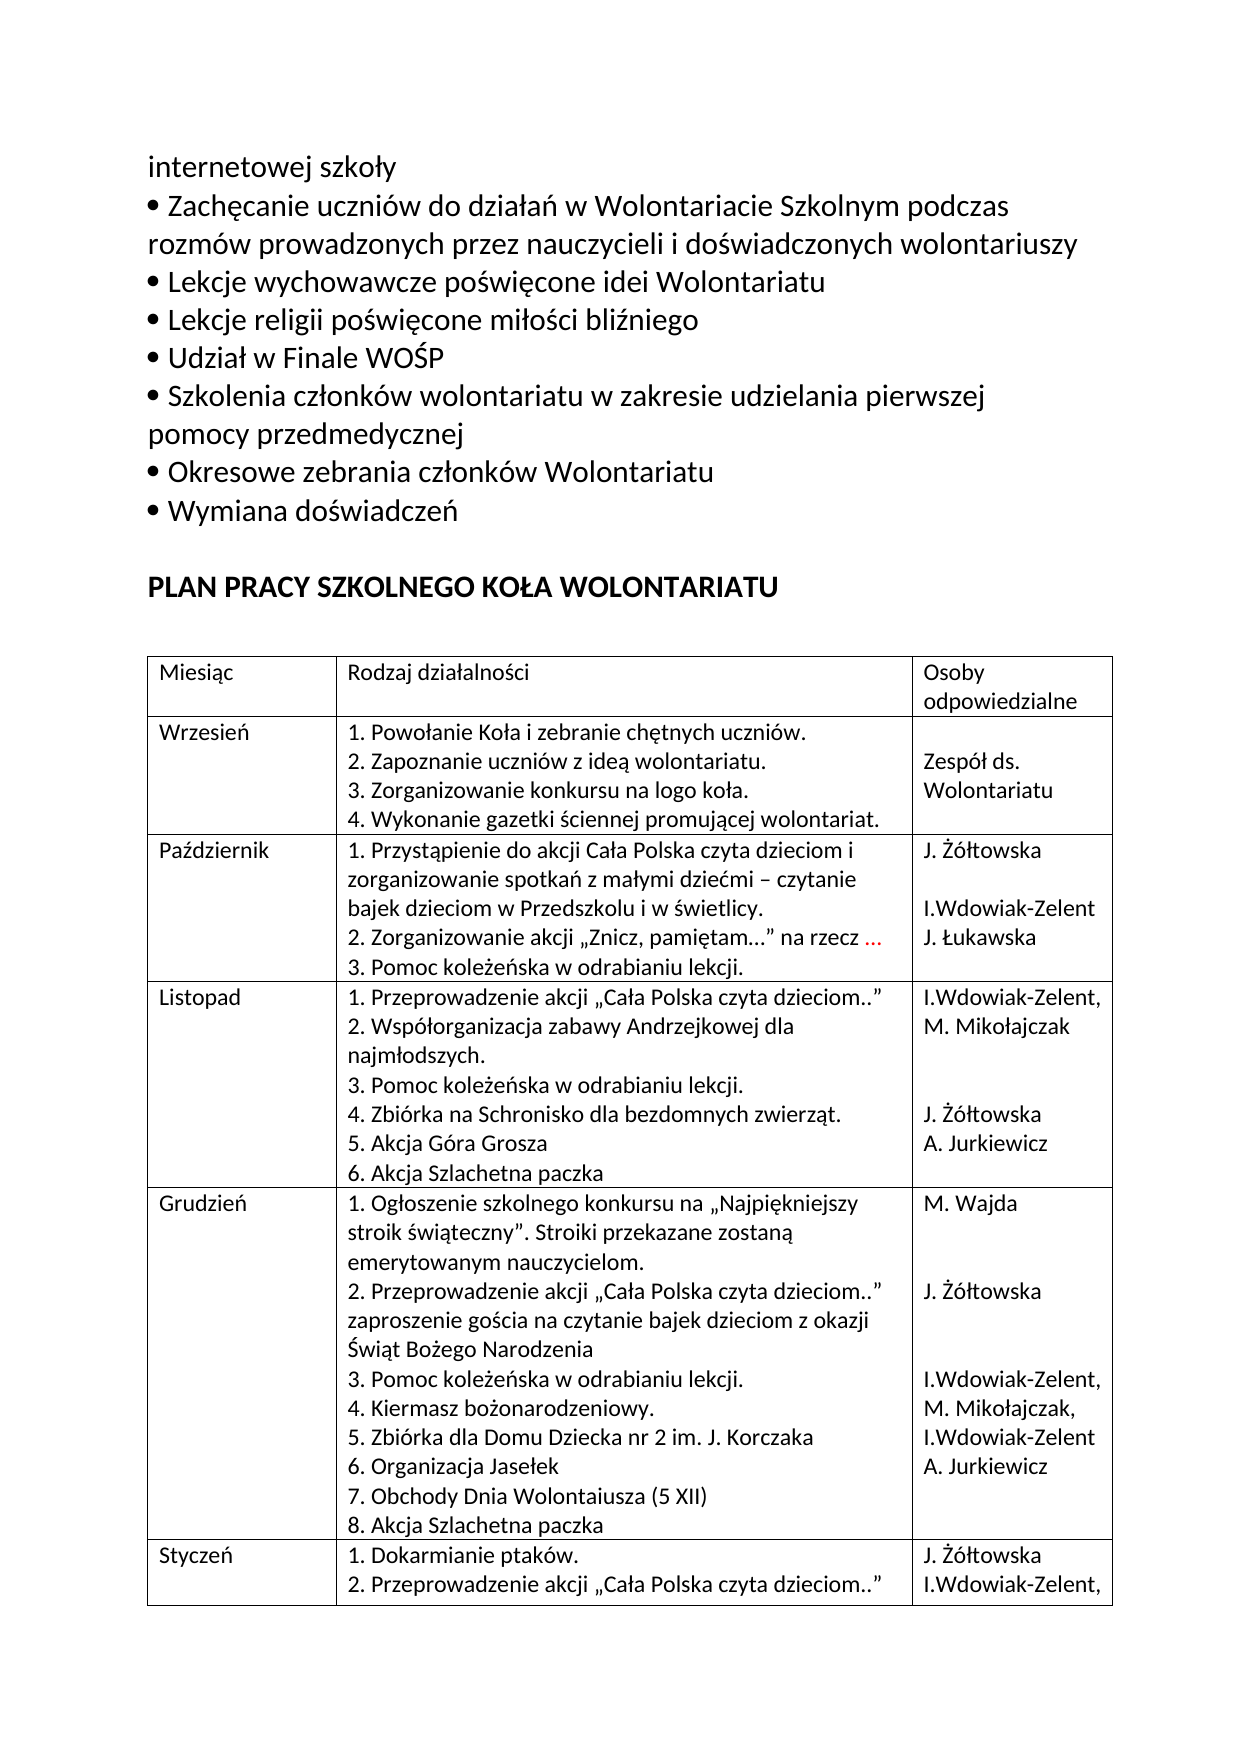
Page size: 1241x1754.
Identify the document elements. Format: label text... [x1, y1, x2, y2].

text  Wymiana doświadczeń [148, 491, 1093, 529]
text  Udział w Finale WOŚP [148, 338, 1093, 376]
table_cell 1. Ogłoszenie szkolnego konkursu na „Najpiękniejszy stroik świąteczny”. Stroiki przekazane zostaną emerytowanym nauczycielom. 2. Przeprowadzenie akcji „Cała Polska czyta dzieciom..” zaproszenie gościa na czytanie bajek dzieciom z okazji Świąt Bożego Narodzenia 3. Pomoc koleżeńska w odrabianiu lekcji. 4. Kiermasz bożonarodzeniowy. 5. Zbiórka dla Domu Dziecka nr 2 im. J. Korczaka 6. Organizacja Jasełek 7. Obchody Dnia Wolontaiusza (5 XII) 8. Akcja Szlachetna paczka [337, 1188, 912, 1539]
table_cell Listopad [148, 982, 336, 1187]
text  Okresowe zebrania członków Wolontariatu [148, 453, 1093, 491]
text  Lekcje wychowawcze poświęcone idei Wolontariatu [148, 262, 1093, 300]
table_cell M. Wajda J. Żółtowska I.Wdowiak-Zelent, M. Mikołajczak, I.Wdowiak-Zelent A. Jurkiewicz [913, 1188, 1112, 1539]
table_cell Styczeń [148, 1540, 336, 1605]
text  Lekcje religii poświęcone miłości bliźniego [148, 300, 1093, 338]
table_cell 1. Przystąpienie do akcji Cała Polska czyta dzieciom i zorganizowanie spotkań z małymi dziećmi – czytanie bajek dzieciom w Przedszkolu i w świetlicy. 2. Zorganizowanie akcji „Znicz, pamiętam…” na rzecz … 3. Pomoc koleżeńska w odrabianiu lekcji. [337, 835, 912, 981]
table_cell Grudzień [148, 1188, 336, 1539]
table_cell Zespół ds. Wolontariatu [913, 717, 1112, 834]
table_cell J. Żółtowska I.Wdowiak-Zelent J. Łukawska [913, 835, 1112, 981]
table_cell I.Wdowiak-Zelent, M. Mikołajczak J. Żółtowska A. Jurkiewicz [913, 982, 1112, 1187]
table_cell Wrzesień [148, 717, 336, 834]
table_cell 1. Przeprowadzenie akcji „Cała Polska czyta dzieciom..” 2. Współorganizacja zabawy Andrzejkowej dla najmłodszych. 3. Pomoc koleżeńska w odrabianiu lekcji. 4. Zbiórka na Schronisko dla bezdomnych zwierząt. 5. Akcja Góra Grosza 6. Akcja Szlachetna paczka [337, 982, 912, 1187]
text PLAN PRACY SZKOLNEGO KOŁA WOLONTARIATU [148, 567, 1093, 605]
table_header Miesiąc [148, 657, 336, 716]
table_cell J. Żółtowska I.Wdowiak-Zelent, [913, 1540, 1112, 1605]
table_cell Październik [148, 835, 336, 981]
table_header Osoby odpowiedzialne [913, 657, 1112, 716]
text  Zachęcanie uczniów do działań w Wolontariacie Szkolnym podczas rozmów prowadzonych przez nauczycieli i doświadczonych wolontariuszy [148, 186, 1093, 262]
text  Szkolenia członków wolontariatu w zakresie udzielania pierwszej pomocy przedmedycznej [148, 376, 1093, 453]
text internetowej szkoły [148, 148, 1093, 186]
table_cell 1. Dokarmianie ptaków. 2. Przeprowadzenie akcji „Cała Polska czyta dzieciom..” [337, 1540, 912, 1605]
table_header Rodzaj działalności [337, 657, 912, 716]
table_cell 1. Powołanie Koła i zebranie chętnych uczniów. 2. Zapoznanie uczniów z ideą wolontariatu. 3. Zorganizowanie konkursu na logo koła. 4. Wykonanie gazetki ściennej promującej wolontariat. [337, 717, 912, 834]
